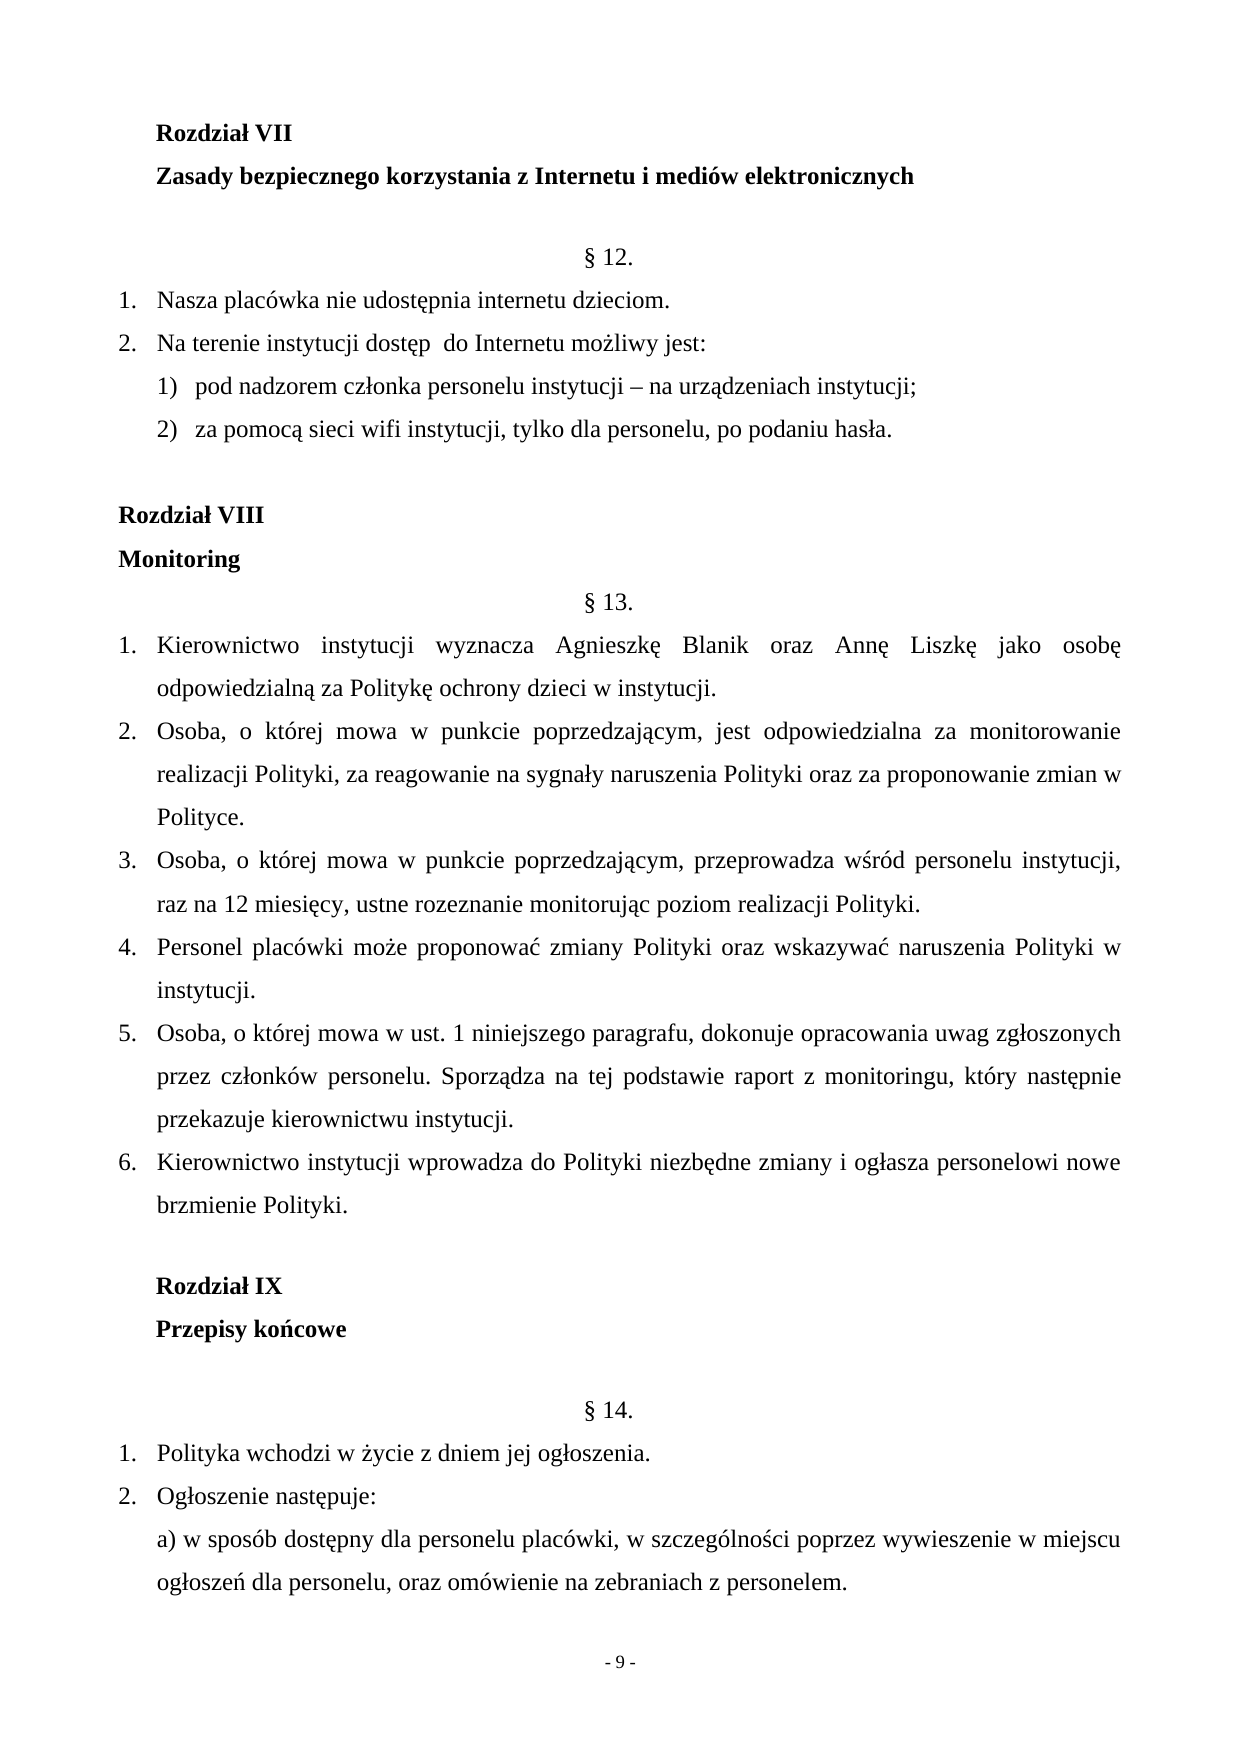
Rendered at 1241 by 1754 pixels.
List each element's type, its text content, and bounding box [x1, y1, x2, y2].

subtitle Rozdział VII [156, 118, 1122, 147]
list Osoba, o której mowa w punkcie poprzedzającym, jest odpowiedzialna za monitorowanie realizacji Polityki, za reagowanie na sygnały naruszenia Polityki oraz za proponowanie zmian w Polityce. [118, 716, 1122, 831]
list Monitoring [118, 544, 1122, 572]
list Nasza placówka nie udostępnia internetu dzieciom. [118, 285, 1122, 314]
subtitle Przepisy końcowe [156, 1314, 1122, 1343]
list Ogłoszenie następuje: [118, 1481, 1122, 1510]
list Personel placówki może proponować zmiany Polityki oraz wskazywać naruszenia Polityki w instytucji. [118, 932, 1122, 1004]
list Osoba, o której mowa w punkcie poprzedzającym, przeprowadza wśród personelu instytucji, raz na 12 miesięcy, ustne rozeznanie monitorując poziom realizacji Polityki. [118, 846, 1122, 917]
list pod nadzorem członka personelu instytucji – na urządzeniach instytucji; [157, 371, 1122, 400]
list a) w sposób dostępny dla personelu placówki, w szczególności poprzez wywieszenie w miejscu ogłoszeń dla personelu, oraz omówienie na zebraniach z personelem. [118, 1524, 1122, 1596]
list Polityka wchodzi w życie z dniem jej ogłoszenia. [118, 1438, 1122, 1467]
subtitle Rozdział IX [156, 1271, 1122, 1300]
subtitle Zasady bezpiecznego korzystania z Internetu i mediów elektronicznych [156, 161, 1122, 190]
list Osoba, o której mowa w ust. 1 niniejszego paragrafu, dokonuje opracowania uwag zgłoszonych przez członków personelu. Sporządza na tej podstawie raport z monitoringu, który następnie przekazuje kierownictwu instytucji. [118, 1018, 1122, 1133]
list Kierownictwo instytucji wprowadza do Polityki niezbędne zmiany i ogłasza personelowi nowe brzmienie Polityki. [118, 1147, 1122, 1219]
list Na terenie instytucji dostęp do Internetu możliwy jest: [118, 328, 1122, 357]
list Kierownictwo instytucji wyznacza Agnieszkę Blanik oraz Annę Liszkę jako osobę odpowiedzialną za Politykę ochrony dzieci w instytucji. [118, 630, 1122, 702]
list za pomocą sieci wifi instytucji, tylko dla personelu, po podaniu hasła. [157, 414, 1122, 443]
list Rozdział VIII [118, 501, 1122, 529]
